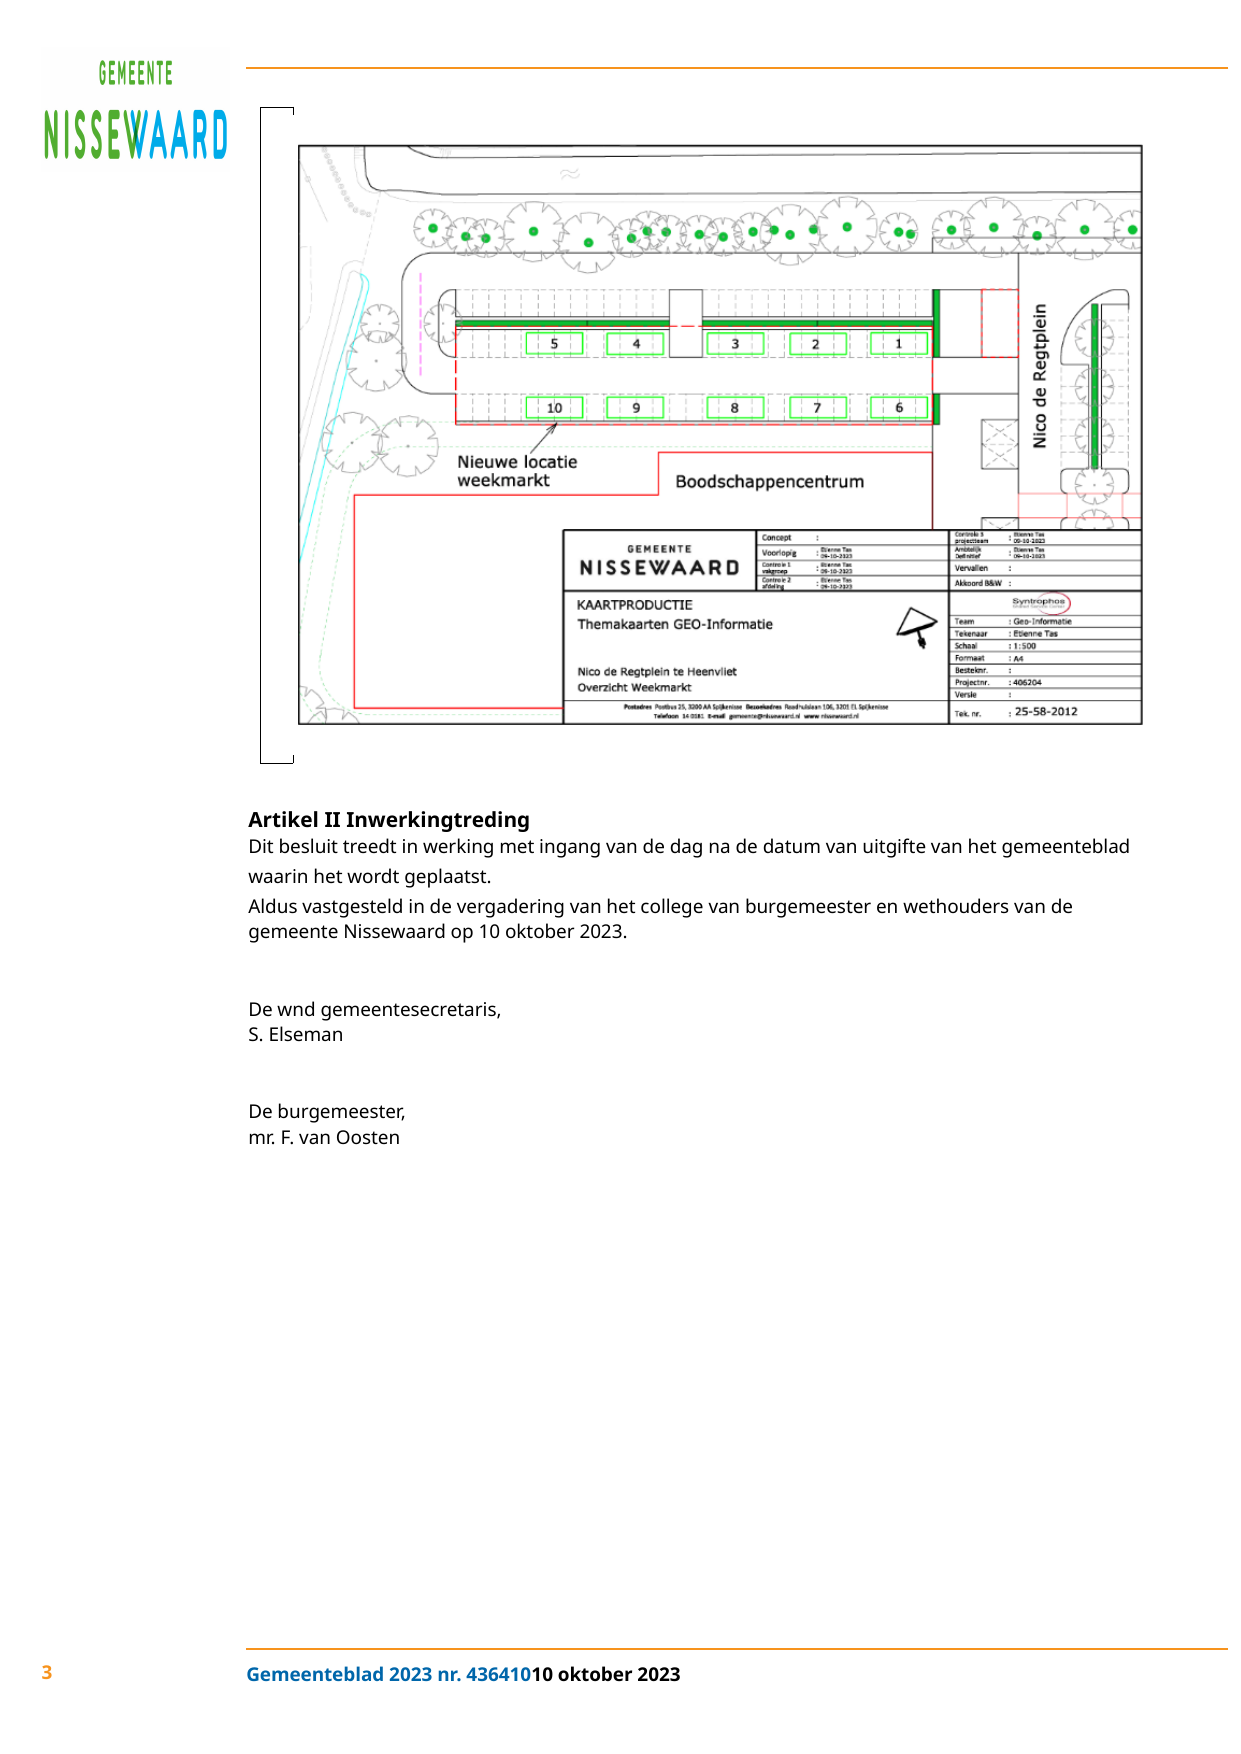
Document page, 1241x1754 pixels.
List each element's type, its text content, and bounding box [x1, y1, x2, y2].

text Artikel II Inwerkingtreding [248, 805, 1152, 834]
picture [41, 47, 231, 172]
picture [268, 115, 1173, 755]
text S. Elseman [248, 1022, 1152, 1047]
text De burgemeester, [248, 1099, 1152, 1124]
text mr. F. van Oosten [248, 1124, 1152, 1150]
text De wnd gemeentesecretaris, [248, 996, 1152, 1022]
text Aldus vastgesteld in de vergadering van het college van burgemeester en wethouders van de gemeente Nissewaard op 10 oktober 2023. [248, 893, 1152, 944]
text Dit besluit treedt in werking met ingang van de dag na de datum van uitgifte van het gemeenteblad waarin het wordt geplaatst. [248, 834, 1152, 889]
